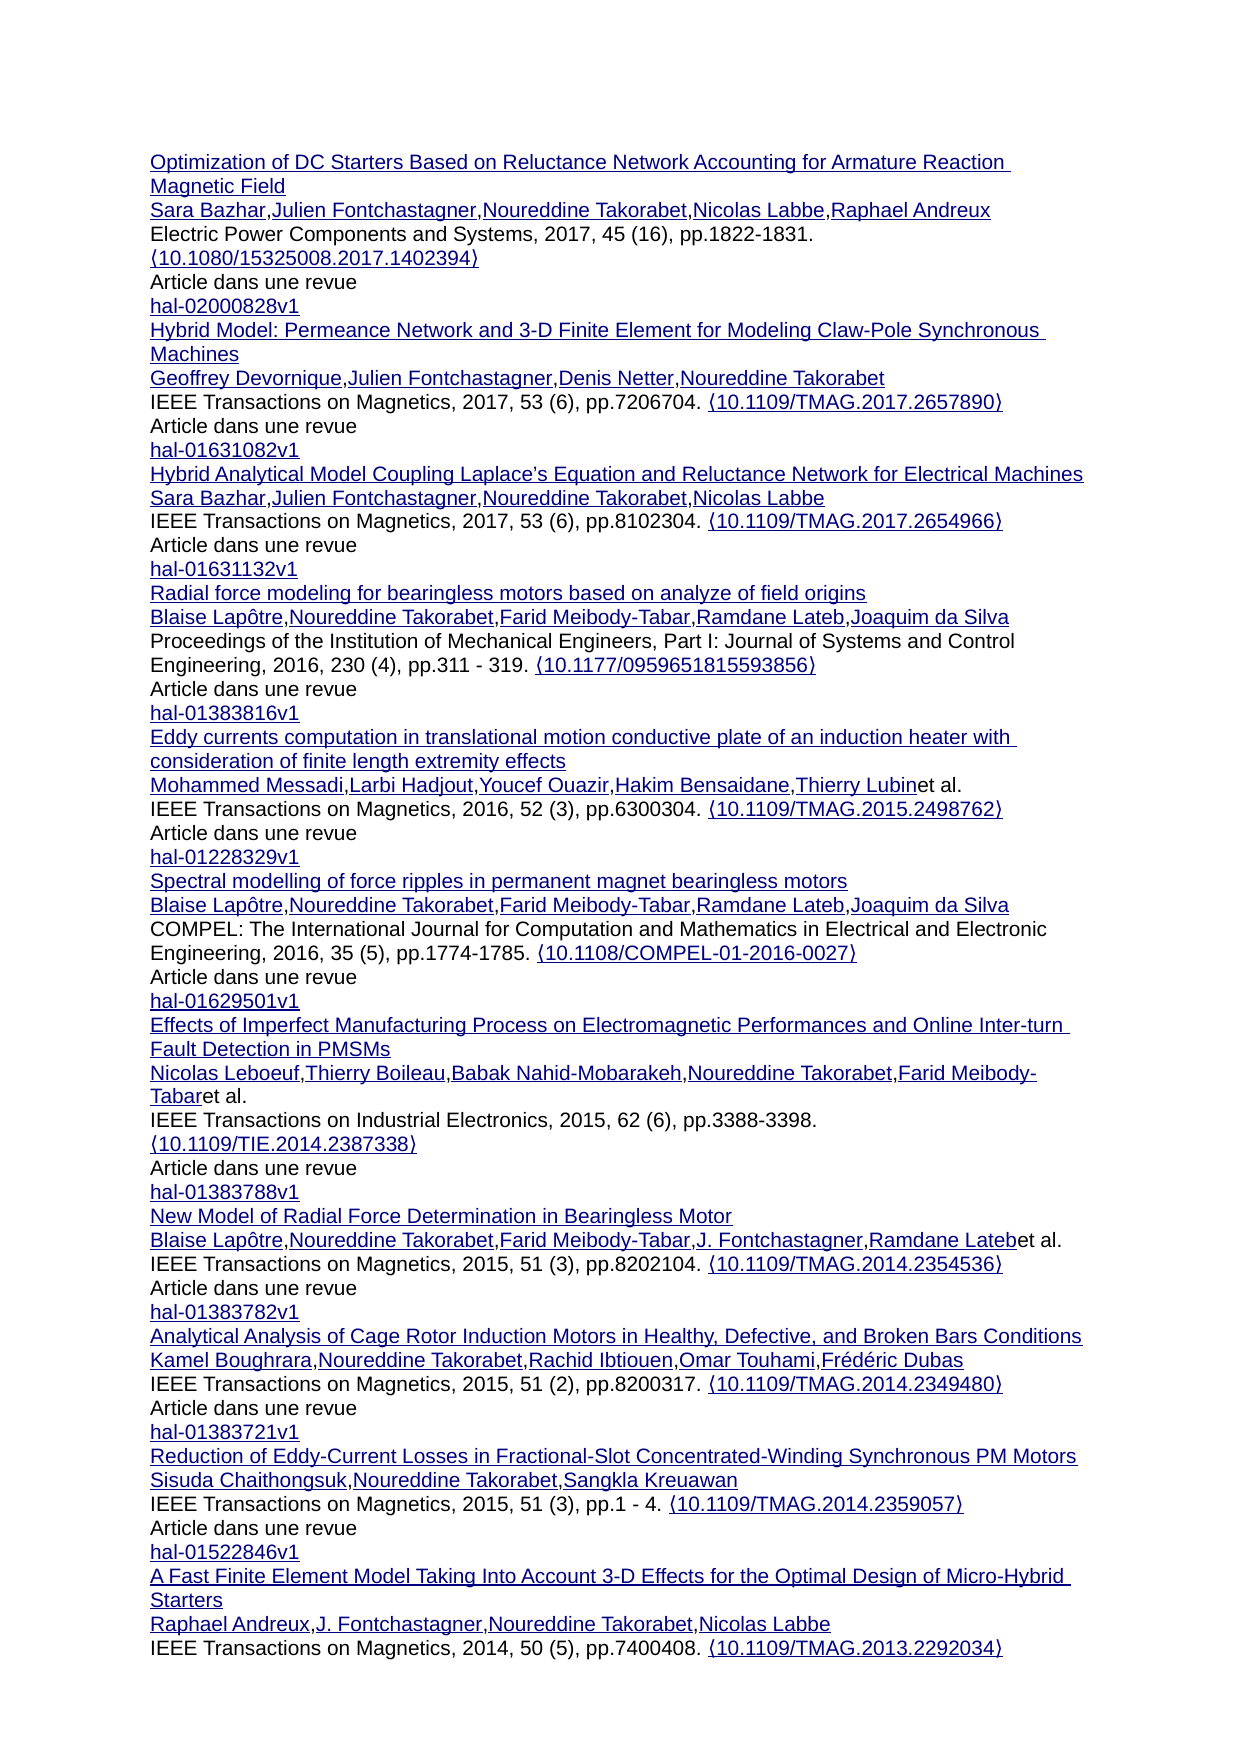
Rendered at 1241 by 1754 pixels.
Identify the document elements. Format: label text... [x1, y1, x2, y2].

table_cell Reduction of Eddy-Current Losses in Fractional-Slot Concentrated-Winding Synchronous PM Motors Sisuda Chaithongsuk,Noureddine Takorabet,Sangkla Kreuawan IEEE Transactions on Magnetics, 2015, 51 (3), pp.1 - 4. ⟨10.1109/TMAG.2014.2359057⟩ Article dans une revue hal-01522846v1 [150, 1444, 1090, 1563]
table_cell Radial force modeling for bearingless motors based on analyze of field origins Blaise Lapôtre,Noureddine Takorabet,Farid Meibody-Tabar,Ramdane Lateb,Joaquim da Silva Proceedings of the Institution of Mechanical Engineers, Part I: Journal of Systems and Control Engineering, 2016, 230 (4), pp.311 - 319. ⟨10.1177/0959651815593856⟩ Article dans une revue hal-01383816v1 [150, 581, 1090, 725]
table_cell Optimization of DC Starters Based on Reluctance Network Accounting for Armature Reaction Magnetic Field Sara Bazhar,Julien Fontchastagner,Noureddine Takorabet,Nicolas Labbe,Raphael Andreux Electric Power Components and Systems, 2017, 45 (16), pp.1822-1831. ⟨10.1080/15325008.2017.1402394⟩ Article dans une revue hal-02000828v1 [150, 150, 1090, 318]
table_cell Hybrid Analytical Model Coupling Laplace’s Equation and Reluctance Network for Electrical Machines Sara Bazhar,Julien Fontchastagner,Noureddine Takorabet,Nicolas Labbe IEEE Transactions on Magnetics, 2017, 53 (6), pp.8102304. ⟨10.1109/TMAG.2017.2654966⟩ Article dans une revue hal-01631132v1 [150, 461, 1090, 581]
table_cell New Model of Radial Force Determination in Bearingless Motor Blaise Lapôtre,Noureddine Takorabet,Farid Meibody-Tabar,J. Fontchastagner,Ramdane Latebet al. IEEE Transactions on Magnetics, 2015, 51 (3), pp.8202104. ⟨10.1109/TMAG.2014.2354536⟩ Article dans une revue hal-01383782v1 [150, 1204, 1090, 1324]
table_cell Eddy currents computation in translational motion conductive plate of an induction heater with consideration of finite length extremity effects Mohammed Messadi,Larbi Hadjout,Youcef Ouazir,Hakim Bensaidane,Thierry Lubinet al. IEEE Transactions on Magnetics, 2016, 52 (3), pp.6300304. ⟨10.1109/TMAG.2015.2498762⟩ Article dans une revue hal-01228329v1 [150, 725, 1090, 869]
table_cell Spectral modelling of force ripples in permanent magnet bearingless motors Blaise Lapôtre,Noureddine Takorabet,Farid Meibody-Tabar,Ramdane Lateb,Joaquim da Silva COMPEL: The International Journal for Computation and Mathematics in Electrical and Electronic Engineering, 2016, 35 (5), pp.1774-1785. ⟨10.1108/COMPEL-01-2016-0027⟩ Article dans une revue hal-01629501v1 [150, 869, 1090, 1012]
table_cell Effects of Imperfect Manufacturing Process on Electromagnetic Performances and Online Inter-turn Fault Detection in PMSMs Nicolas Leboeuf,Thierry Boileau,Babak Nahid-Mobarakeh,Noureddine Takorabet,Farid Meibody-Tabaret al. IEEE Transactions on Industrial Electronics, 2015, 62 (6), pp.3388-3398. ⟨10.1109/TIE.2014.2387338⟩ Article dans une revue hal-01383788v1 [150, 1013, 1090, 1204]
table_cell A Fast Finite Element Model Taking Into Account 3-D Effects for the Optimal Design of Micro-Hybrid Starters Raphael Andreux,J. Fontchastagner,Noureddine Takorabet,Nicolas Labbe IEEE Transactions on Magnetics, 2014, 50 (5), pp.7400408. ⟨10.1109/TMAG.2013.2292034⟩ [150, 1564, 1090, 1659]
table_cell Hybrid Model: Permeance Network and 3-D Finite Element for Modeling Claw-Pole Synchronous Machines Geoffrey Devornique,Julien Fontchastagner,Denis Netter,Noureddine Takorabet IEEE Transactions on Magnetics, 2017, 53 (6), pp.7206704. ⟨10.1109/TMAG.2017.2657890⟩ Article dans une revue hal-01631082v1 [150, 318, 1090, 461]
table_cell Analytical Analysis of Cage Rotor Induction Motors in Healthy, Defective, and Broken Bars Conditions Kamel Boughrara,Noureddine Takorabet,Rachid Ibtiouen,Omar Touhami,Frédéric Dubas IEEE Transactions on Magnetics, 2015, 51 (2), pp.8200317. ⟨10.1109/TMAG.2014.2349480⟩ Article dans une revue hal-01383721v1 [150, 1324, 1090, 1444]
